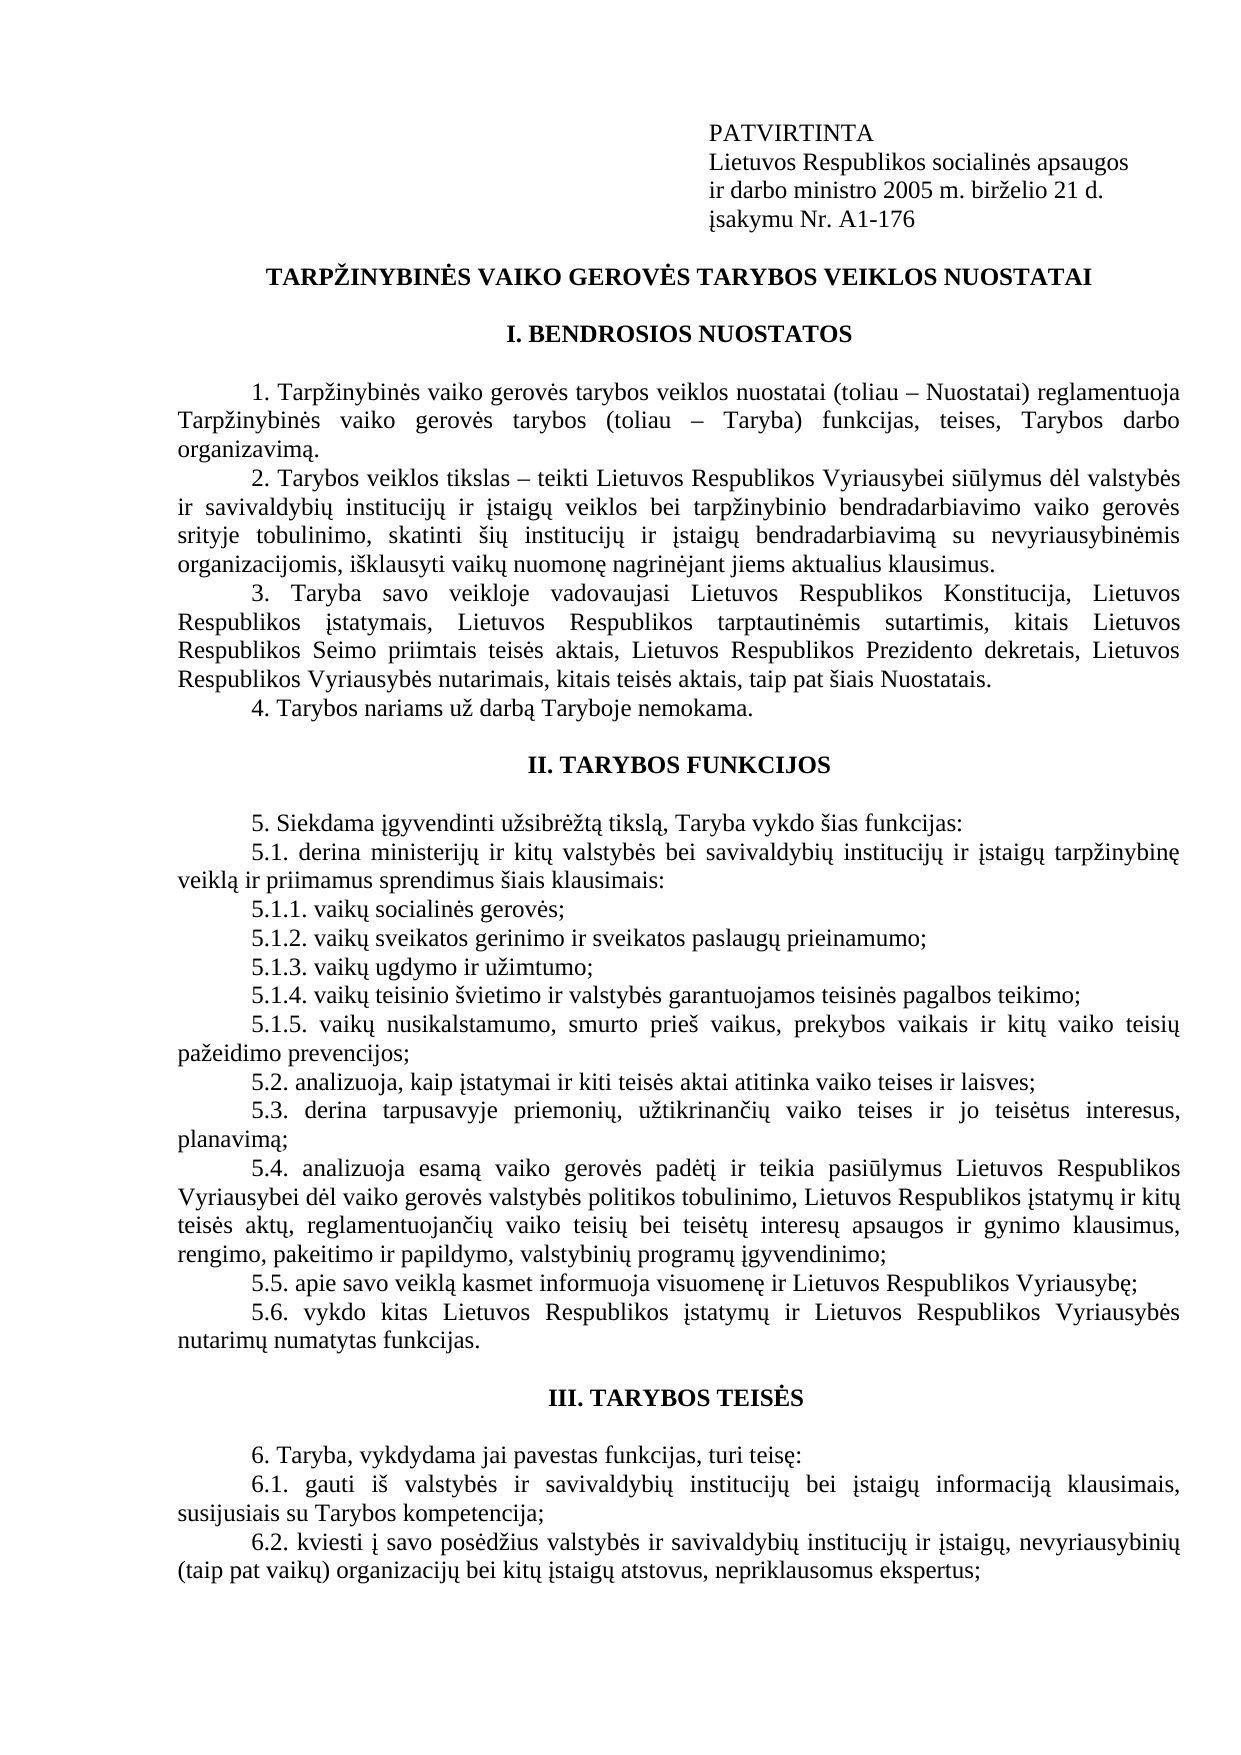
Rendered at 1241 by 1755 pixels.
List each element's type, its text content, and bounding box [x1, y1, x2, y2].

text 5.1.3. vaikų ugdymo ir užimtumo; [177, 952, 1181, 981]
text 5.3. derina tarpusavyje priemonių, užtikrinančių vaiko teises ir jo teisėtus interesus, planavimą; [177, 1096, 1181, 1153]
text ir darbo ministro 2005 m. birželio 21 d. [177, 176, 1181, 204]
text 5.1.1. vaikų socialinės gerovės; [177, 894, 1181, 923]
text 5.1.2. vaikų sveikatos gerinimo ir sveikatos paslaugų prieinamumo; [177, 923, 1181, 952]
text 2. Tarybos veiklos tikslas – teikti Lietuvos Respublikos Vyriausybei siūlymus dėl valstybės ir savivaldybių institucijų ir įstaigų veiklos bei tarpžinybinio bendradarbiavimo vaiko gerovės srityje tobulinimo, skatinti šių institucijų ir įstaigų bendradarbiavimą su nevyriausybinėmis organizacijomis, išklausyti vaikų nuomonę nagrinėjant jiems aktualius klausimus. [177, 463, 1181, 578]
text 4. Tarybos nariams už darbą Taryboje nemokama. [177, 693, 1181, 722]
text Tarpžinybinės vaiko GEROVĖS TARYBOS VEIKLOS nuostatai [177, 262, 1181, 291]
text 5.1. derina ministerijų ir kitų valstybės bei savivaldybių institucijų ir įstaigų tarpžinybinę veiklą ir priimamus sprendimus šiais klausimais: [177, 837, 1181, 894]
text 5. Siekdama įgyvendinti užsibrėžtą tikslą, Taryba vykdo šias funkcijas: [177, 808, 1181, 837]
text 6.1. gauti iš valstybės ir savivaldybių institucijų bei įstaigų informaciją klausimais, susijusiais su Tarybos kompetencija; [177, 1469, 1181, 1527]
text II. TARYBOS funkcijos [177, 751, 1181, 779]
text įsakymu Nr. A1-176 [177, 204, 1181, 233]
text 5.2. analizuoja, kaip įstatymai ir kiti teisės aktai atitinka vaiko teises ir laisves; [177, 1067, 1181, 1096]
text 5.1.4. vaikų teisinio švietimo ir valstybės garantuojamos teisinės pagalbos teikimo; [177, 981, 1181, 1009]
text 6. Taryba, vykdydama jai pavestas funkcijas, turi teisę: [177, 1441, 1181, 1469]
text 5.5. apie savo veiklą kasmet informuoja visuomenę ir Lietuvos Respublikos Vyriausybę; [177, 1268, 1181, 1297]
text III. TARYBOS teisės [177, 1383, 1181, 1412]
text 6.2. kviesti į savo posėdžius valstybės ir savivaldybių institucijų ir įstaigų, nevyriausybinių (taip pat vaikų) organizacijų bei kitų įstaigų atstovus, nepriklausomus ekspertus; [177, 1527, 1181, 1584]
text I. BendroSIOS NUOSTATOS [177, 319, 1181, 348]
text 5.1.5. vaikų nusikalstamumo, smurto prieš vaikus, prekybos vaikais ir kitų vaiko teisių pažeidimo prevencijos; [177, 1009, 1181, 1067]
text 5.6. vykdo kitas Lietuvos Respublikos įstatymų ir Lietuvos Respublikos Vyriausybės nutarimų numatytas funkcijas. [177, 1297, 1181, 1354]
text 1. Tarpžinybinės vaiko gerovės tarybos veiklos nuostatai (toliau – Nuostatai) reglamentuoja Tarpžinybinės vaiko gerovės tarybos (toliau – Taryba) funkcijas, teises, Tarybos darbo organizavimą. [177, 377, 1181, 463]
text Lietuvos Respublikos socialinės apsaugos [177, 147, 1181, 176]
text PATVIRTINTA [709, 118, 1181, 147]
text 5.4. analizuoja esamą vaiko gerovės padėtį ir teikia pasiūlymus Lietuvos Respublikos Vyriausybei dėl vaiko gerovės valstybės politikos tobulinimo, Lietuvos Respublikos įstatymų ir kitų teisės aktų, reglamentuojančių vaiko teisių bei teisėtų interesų apsaugos ir gynimo klausimus, rengimo, pakeitimo ir papildymo, valstybinių programų įgyvendinimo; [177, 1153, 1181, 1268]
text 3. Taryba savo veikloje vadovaujasi Lietuvos Respublikos Konstitucija, Lietuvos Respublikos įstatymais, Lietuvos Respublikos tarptautinėmis sutartimis, kitais Lietuvos Respublikos Seimo priimtais teisės aktais, Lietuvos Respublikos Prezidento dekretais, Lietuvos Respublikos Vyriausybės nutarimais, kitais teisės aktais, taip pat šiais Nuostatais. [177, 578, 1181, 693]
